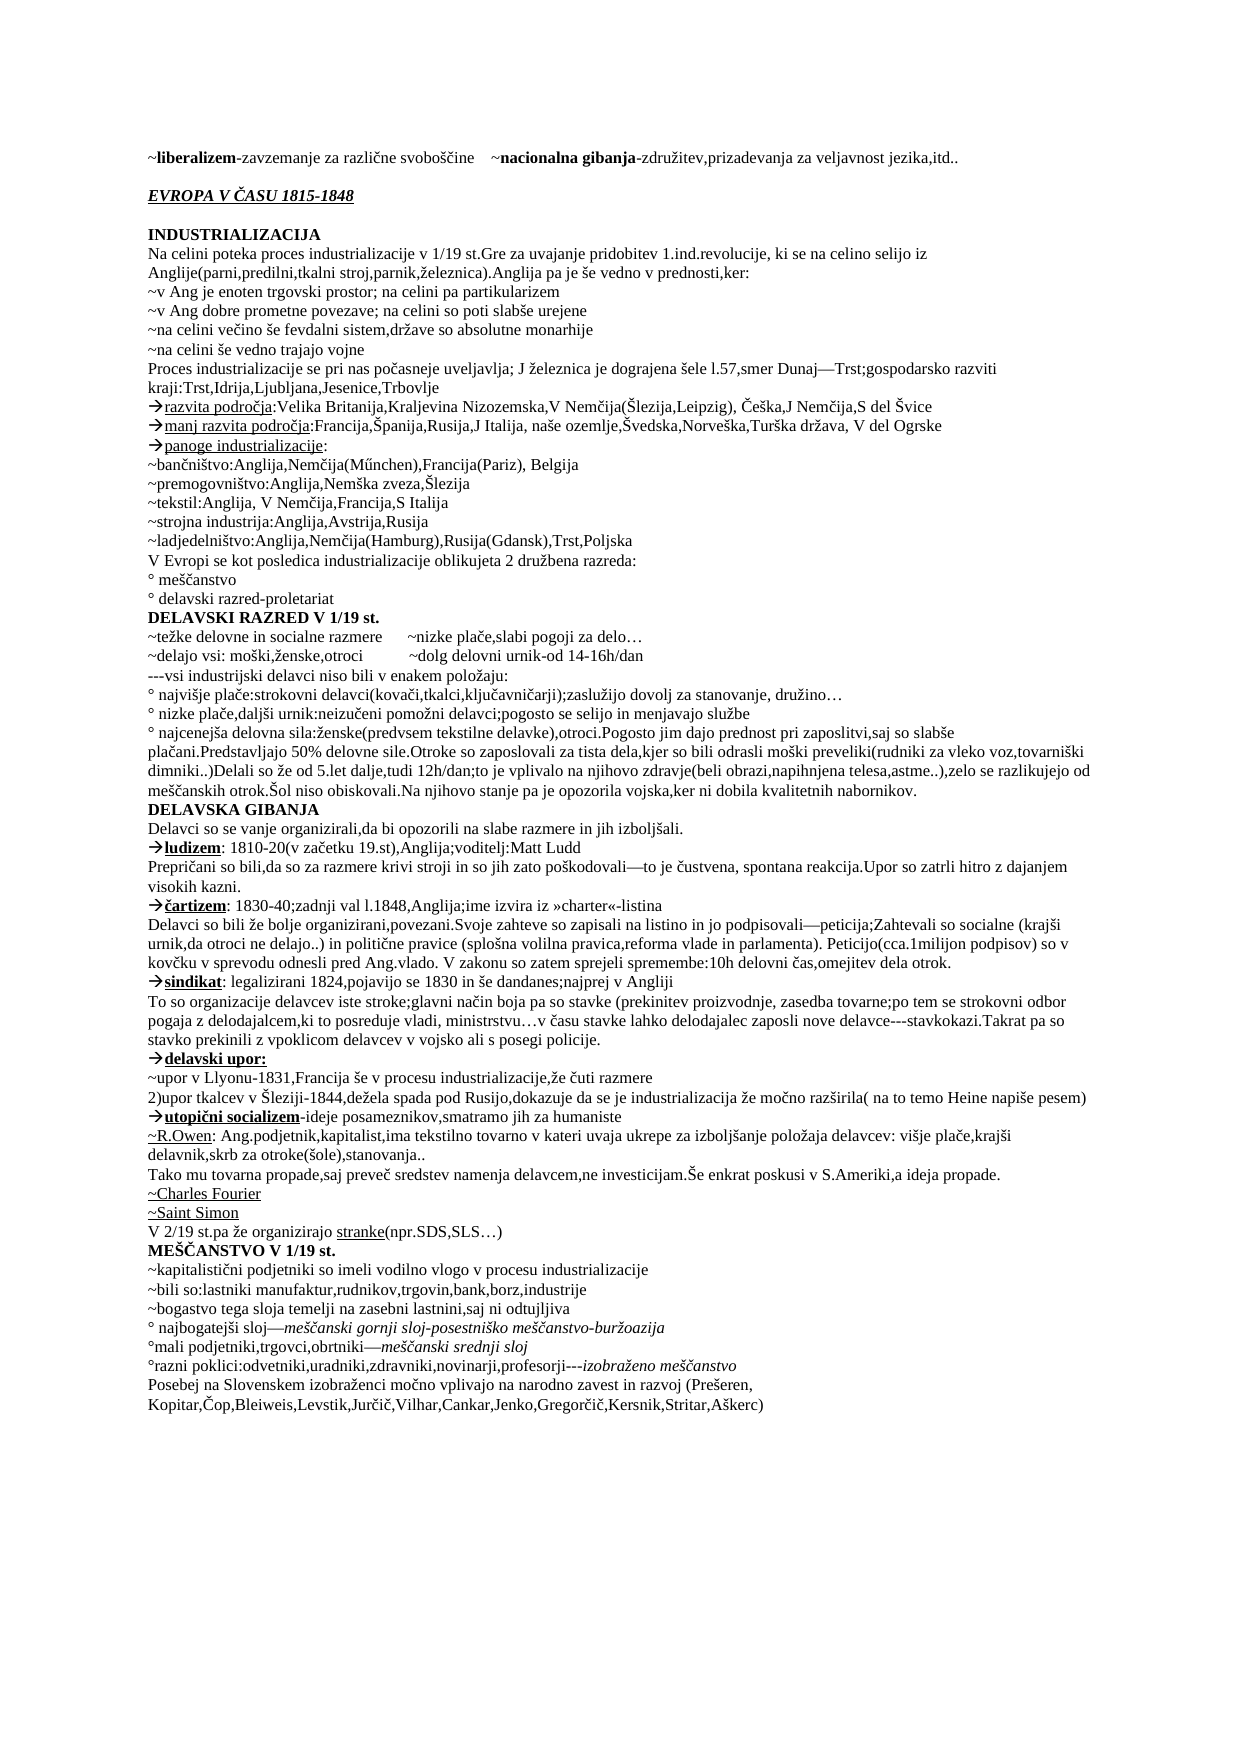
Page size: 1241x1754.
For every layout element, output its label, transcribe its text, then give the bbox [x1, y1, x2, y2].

text ~kapitalistični podjetniki so imeli vodilno vlogo v procesu industrializacije [148, 1260, 1093, 1279]
subtitle ~upor v Llyonu-1831,Francija še v procesu industrializacije,že čuti razmere [148, 1068, 1093, 1087]
text Tako mu tovarna propade,saj preveč sredstev namenja delavcem,ne investicijam.Še enkrat poskusi v S.Ameriki,a ideja propade. [148, 1164, 1093, 1183]
text ~v Ang dobre prometne povezave; na celini so poti slabše urejene [148, 301, 1093, 320]
text ~bili so:lastniki manufaktur,rudnikov,trgovin,bank,borz,industrije [148, 1279, 1093, 1298]
subtitle utopični socializem-ideje posameznikov,smatramo jih za humaniste [148, 1107, 1093, 1126]
subtitle DELAVSKA GIBANJA [148, 799, 1093, 819]
text V 2/19 st.pa že organizirajo stranke(npr.SDS,SLS…) [148, 1222, 1093, 1241]
text Delavci so se vanje organizirali,da bi opozorili na slabe razmere in jih izboljšali. [148, 819, 1093, 838]
text V Evropi se kot posledica industrializacije oblikujeta 2 družbena razreda: [148, 550, 1093, 569]
text ~ladjedelništvo:Anglija,Nemčija(Hamburg),Rusija(Gdansk),Trst,Poljska [148, 531, 1093, 550]
subtitle EVROPA V ČASU 1815-1848 [148, 186, 1093, 205]
text ~bančništvo:Anglija,Nemčija(Műnchen),Francija(Pariz), Belgija [148, 454, 1093, 474]
text Delavci so bili že bolje organizirani,povezani.Svoje zahteve so zapisali na listino in jo podpisovali—peticija;Zahtevali so socialne (krajši urnik,da otroci ne delajo..) in politične pravice (splošna volilna pravica,reforma vlade in parlamenta). Peticijo(cca.1milijon podpisov) so v kovčku v sprevodu odnesli pred Ang.vlado. V zakonu so zatem sprejeli spremembe:10h delovni čas,omejitev dela otrok. [148, 915, 1093, 972]
text 2)upor tkalcev v Šleziji-1844,dežela spada pod Rusijo,dokazuje da se je industrializacija že močno razširila( na to temo Heine napiše pesem) [148, 1087, 1093, 1107]
text ~težke delovne in socialne razmere ~nizke plače,slabi pogoji za delo… [148, 627, 1093, 646]
text ° najcenejša delovna sila:ženske(predvsem tekstilne delavke),otroci.Pogosto jim dajo prednost pri zaposlitvi,saj so slabše plačani.Predstavljajo 50% delovne sile.Otroke so zaposlovali za tista dela,kjer so bili odrasli moški preveliki(rudniki za vleko voz,tovarniški dimniki..)Delali so že od 5.let dalje,tudi 12h/dan;to je vplivalo na njihovo zdravje(beli obrazi,napihnjena telesa,astme..),zelo se razlikujejo od meščanskih otrok.Šol niso obiskovali.Na njihovo stanje pa je opozorila vojska,ker ni dobila kvalitetnih nabornikov. [148, 723, 1093, 799]
text ~premogovništvo:Anglija,Nemška zveza,Šlezija [148, 474, 1093, 493]
text ° najbogatejši sloj—meščanski gornji sloj-posestniško meščanstvo-buržoazija [148, 1318, 1093, 1337]
text panoge industrializacije: [148, 435, 1093, 454]
text ---vsi industrijski delavci niso bili v enakem položaju: [148, 665, 1093, 684]
text Proces industrializacije se pri nas počasneje uveljavlja; J železnica je dograjena šele l.57,smer Dunaj—Trst;gospodarsko razviti kraji:Trst,Idrija,Ljubljana,Jesenice,Trbovlje [148, 358, 1093, 397]
text ~delajo vsi: moški,ženske,otroci ~dolg delovni urnik-od 14-16h/dan [148, 646, 1093, 665]
text ~bogastvo tega sloja temelji na zasebni lastnini,saj ni odtujljiva [148, 1298, 1093, 1318]
subtitle sindikat: legalizirani 1824,pojavijo se 1830 in še dandanes;najprej v Angliji [148, 972, 1093, 992]
text °razni poklici:odvetniki,uradniki,zdravniki,novinarji,profesorji---izobraženo meščanstvo [148, 1356, 1093, 1375]
text ~tekstil:Anglija, V Nemčija,Francija,S Italija [148, 493, 1093, 512]
text Na celini poteka proces industrializacije v 1/19 st.Gre za uvajanje pridobitev 1.ind.revolucije, ki se na celino selijo iz Anglije(parni,predilni,tkalni stroj,parnik,železnica).Anglija pa je še vedno v prednosti,ker: [148, 243, 1093, 282]
text ~na celini večino še fevdalni sistem,države so absolutne monarhije [148, 320, 1093, 339]
subtitle DELAVSKI RAZRED V 1/19 st. [148, 608, 1093, 627]
text ~strojna industrija:Anglija,Avstrija,Rusija [148, 512, 1093, 531]
subtitle čartizem: 1830-40;zadnji val l.1848,Anglija;ime izvira iz »charter«-listina [148, 896, 1093, 915]
subtitle MEŠČANSTVO V 1/19 st. [148, 1241, 1093, 1260]
text To so organizacije delavcev iste stroke;glavni način boja pa so stavke (prekinitev proizvodnje, zasedba tovarne;po tem se strokovni odbor pogaja z delodajalcem,ki to posreduje vladi, ministrstvu…v času stavke lahko delodajalec zaposli nove delavce---stavkokazi.Takrat pa so stavko prekinili z vpoklicom delavcev v vojsko ali s posegi policije. [148, 992, 1093, 1049]
subtitle °mali podjetniki,trgovci,obrtniki—meščanski srednji sloj [148, 1337, 1093, 1356]
text ~liberalizem-zavzemanje za različne svoboščine ~nacionalna gibanja-združitev,prizadevanja za veljavnost jezika,itd.. [148, 148, 1093, 167]
text ~na celini še vedno trajajo vojne [148, 339, 1093, 358]
text ° nizke plače,daljši urnik:neizučeni pomožni delavci;pogosto se selijo in menjavajo službe [148, 704, 1093, 723]
text Prepričani so bili,da so za razmere krivi stroji in so jih zato poškodovali—to je čustvena, spontana reakcija.Upor so zatrli hitro z dajanjem visokih kazni. [148, 857, 1093, 896]
text ° najvišje plače:strokovni delavci(kovači,tkalci,ključavničarji);zaslužijo dovolj za stanovanje, družino… [148, 684, 1093, 704]
text Posebej na Slovenskem izobraženci močno vplivajo na narodno zavest in razvoj (Prešeren, Kopitar,Čop,Bleiweis,Levstik,Jurčič,Vilhar,Cankar,Jenko,Gregorčič,Kersnik,Stritar,Aškerc) [148, 1375, 1093, 1413]
text ~v Ang je enoten trgovski prostor; na celini pa partikularizem [148, 282, 1093, 301]
text ~Charles Fourier [148, 1183, 1093, 1203]
subtitle ludizem: 1810-20(v začetku 19.st),Anglija;voditelj:Matt Ludd [148, 838, 1093, 857]
subtitle INDUSTRIALIZACIJA [148, 224, 1093, 243]
subtitle manj razvita področja:Francija,Španija,Rusija,J Italija, naše ozemlje,Švedska,Norveška,Turška država, V del Ogrske [148, 416, 1093, 435]
text delavski upor: [148, 1049, 1093, 1068]
text ~Saint Simon [148, 1203, 1093, 1222]
text ° meščanstvo [148, 569, 1093, 589]
text ~R.Owen: Ang.podjetnik,kapitalist,ima tekstilno tovarno v kateri uvaja ukrepe za izboljšanje položaja delavcev: višje plače,krajši delavnik,skrb za otroke(šole),stanovanja.. [148, 1126, 1093, 1164]
text razvita področja:Velika Britanija,Kraljevina Nizozemska,V Nemčija(Šlezija,Leipzig), Češka,J Nemčija,S del Švice [148, 397, 1093, 416]
text ° delavski razred-proletariat [148, 589, 1093, 608]
